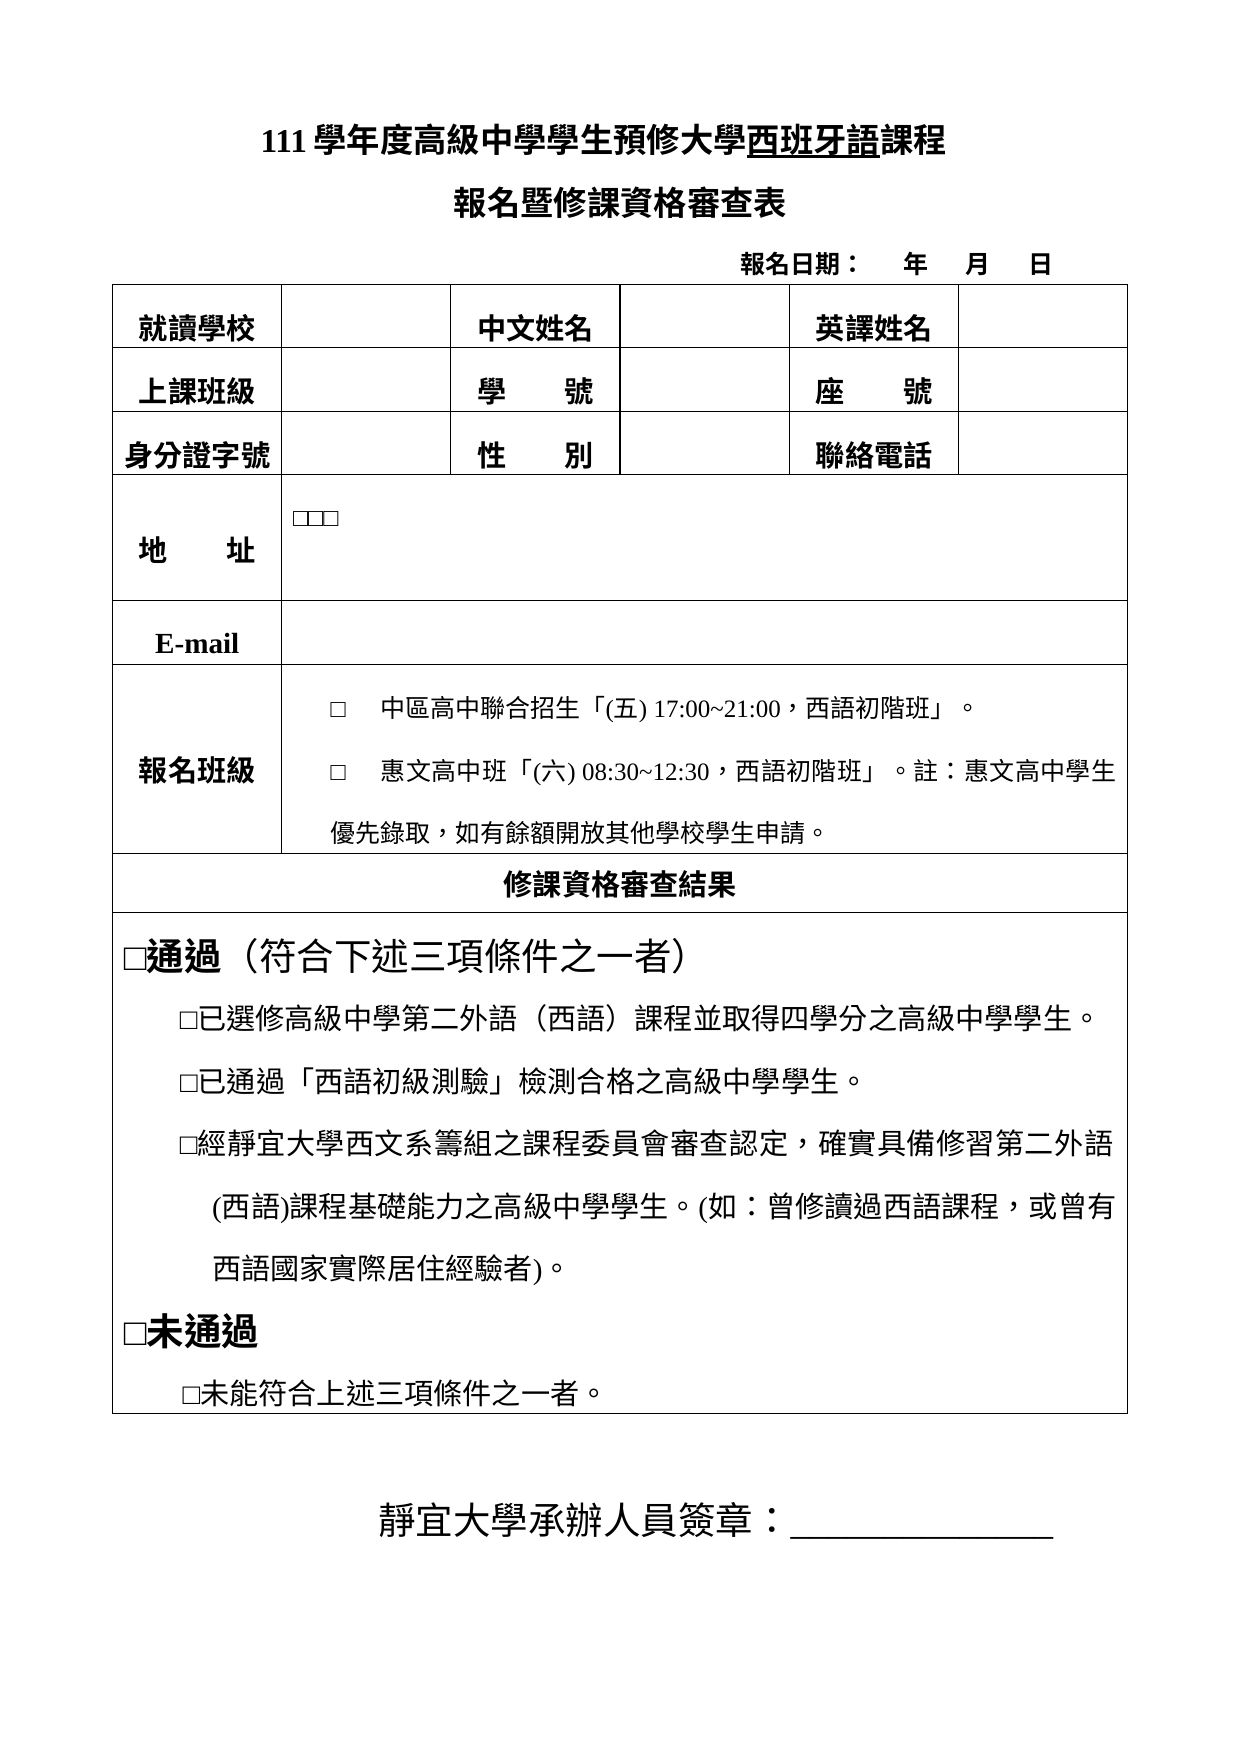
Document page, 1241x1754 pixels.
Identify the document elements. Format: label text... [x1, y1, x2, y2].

table_cell 性 別 [451, 412, 619, 474]
text 111學年度高級中學學生預修大學西班牙語課程 [187, 96, 1053, 159]
table_cell E-mail [113, 601, 281, 664]
table_cell 聯絡電話 [790, 412, 958, 474]
table_cell 上課班級 [113, 348, 281, 411]
table_cell [282, 601, 1127, 664]
table_cell 修課資格審查結果 [113, 854, 1127, 912]
table_header 中文姓名 [451, 285, 619, 347]
table_cell [959, 412, 1127, 474]
table_cell 學 號 [451, 348, 619, 411]
table_cell 地 址 [113, 475, 281, 600]
table_header [959, 285, 1127, 347]
table_header [282, 285, 450, 347]
table_cell [621, 348, 789, 411]
table_cell [282, 412, 450, 474]
table_cell 身分證字號 [113, 412, 281, 474]
table_cell [282, 348, 450, 411]
table_cell [621, 412, 789, 474]
table_cell 中區高中聯合招生「(五) 17:00~21:00，西語初階班」。 惠文高中班「(六) 08:30~12:30，西語初階班」。註：惠文高中學生優先錄取，如有餘額開放其他學校學生申請。 [282, 665, 1127, 852]
text 報名暨修課資格審查表 [187, 159, 1053, 221]
table_cell □通過（符合下述三項條件之一者） □已選修高級中學第二外語（西語）課程並取得四學分之高級中學學生。 □已通過「西語初級測驗」檢測合格之高級中學學生。 □經靜宜大學西文系籌組之課程委員會審查認定，確實具備修習第二外語(西語)課程基礎能力之高級中學學生。(如：曾修讀過西語課程，或曾有西語國家實際居住經驗者)。 □未通過 □未能符合上述三項條件之一者。 [113, 913, 1127, 1413]
table_header [621, 285, 789, 347]
text 報名日期： 年 月 日 [187, 221, 1053, 284]
table_cell □□□ [282, 475, 1127, 600]
table_cell 報名班級 [113, 665, 281, 852]
text 靜宜大學承辦人員簽章：______________ [187, 1476, 1053, 1539]
table_cell [959, 348, 1127, 411]
table_header 英譯姓名 [790, 285, 958, 347]
table_header 就讀學校 [113, 285, 281, 347]
table_cell 座 號 [790, 348, 958, 411]
